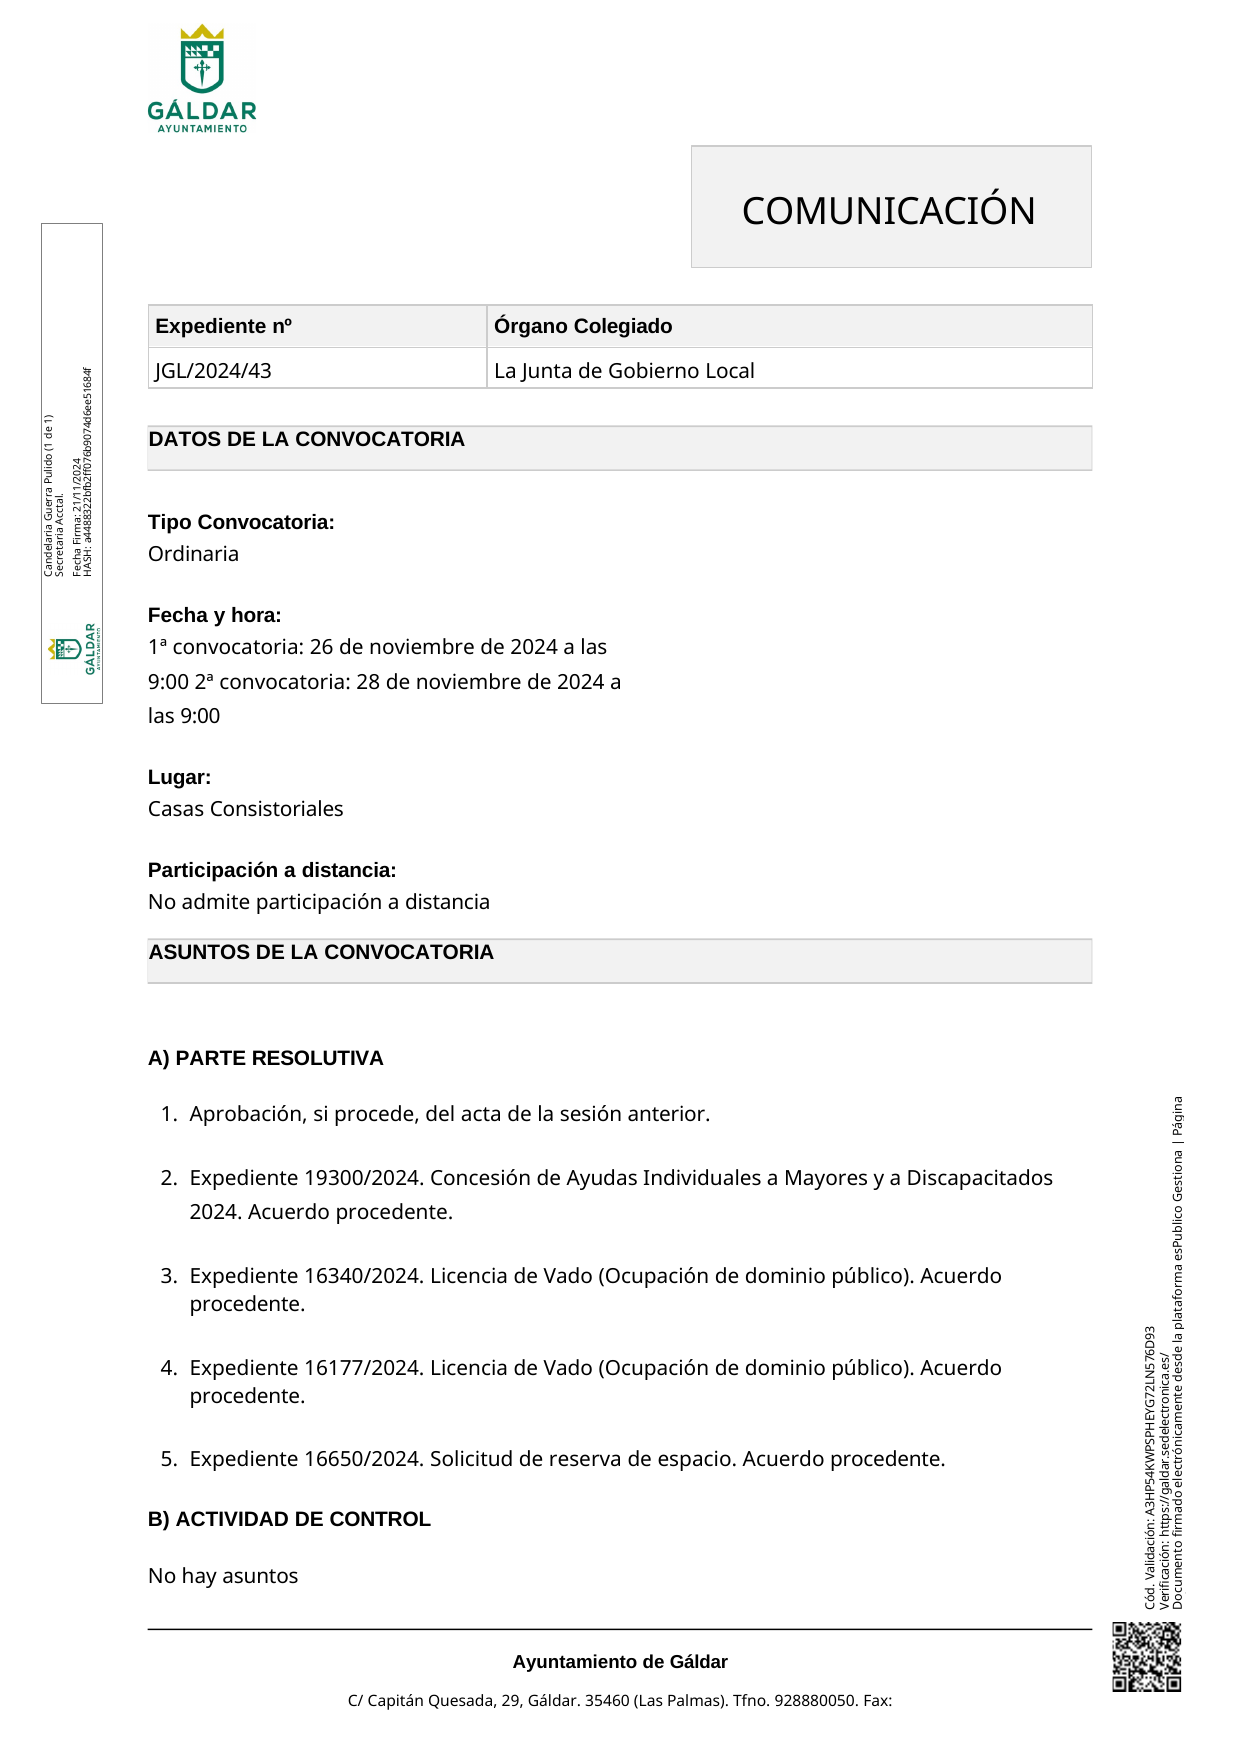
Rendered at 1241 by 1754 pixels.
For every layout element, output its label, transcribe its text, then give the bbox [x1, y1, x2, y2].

text No hay asuntos [148, 1562, 1093, 1590]
picture [147, 23, 257, 133]
list Aprobación, si procede, del acta de la sesión anterior. [160, 1099, 1093, 1128]
list Expediente 16177/2024. Licencia de Vado (Ocupación de dominio público). Acuerdo procedente. [160, 1353, 1093, 1409]
subtitle PARTE RESOLUTIVA [148, 1045, 1093, 1069]
subtitle ACTIVIDAD DE CONTROL [148, 1507, 1093, 1531]
table_cell La Junta de Gobierno Local [488, 348, 1092, 387]
list Expediente 16650/2024. Solicitud de reserva de espacio. Acuerdo procedente. [160, 1444, 1093, 1473]
text Cód. Validación: A3HP54KWPSPHEYG72LN576D93 [1143, 1091, 1156, 1612]
picture [47, 623, 100, 675]
list Expediente 16340/2024. Licencia de Vado (Ocupación de dominio público). Acuerdo procedente. [160, 1261, 1093, 1318]
subtitle Lugar: [148, 765, 1093, 789]
text Documento firmado electrónicamente desde la plataforma esPublico Gestiona | Página 1 de 2 [1170, 1091, 1186, 1612]
text COMUNICACIÓN [741, 184, 1092, 235]
table_header Órgano Colegiado [488, 306, 1092, 346]
text Candelaria Guerra Pulido (1 de 1) Secretaria Acctal. [42, 350, 66, 549]
table_cell JGL/2024/43 [149, 348, 486, 387]
text 1ª convocatoria: 26 de noviembre de 2024 a las 9:00 2ª convocatoria: 28 de noviembre de 2024 a las 9:00 [148, 632, 648, 729]
text No admite participación a distancia [148, 887, 1093, 916]
list Expediente 19300/2024. Concesión de Ayudas Individuales a Mayores y a Discapacitados 2024. Acuerdo procedente. [160, 1163, 1093, 1226]
subtitle Participación a distancia: [148, 858, 1093, 882]
text Casas Consistoriales [148, 794, 1093, 823]
picture [1112, 1622, 1182, 1692]
text HASH: a4488322bfb2ff076b9074d6ee51684f [81, 350, 92, 623]
text Verificación: https://galdar.sedelectronica.es/ [1158, 1091, 1170, 1612]
text Ordinaria [148, 539, 1093, 568]
subtitle Fecha y hora: [148, 603, 1093, 627]
text Fecha Firma: 21/11/2024 [71, 350, 81, 623]
subtitle Tipo Convocatoria: [148, 510, 1093, 534]
table_header Expediente nº [149, 306, 486, 346]
